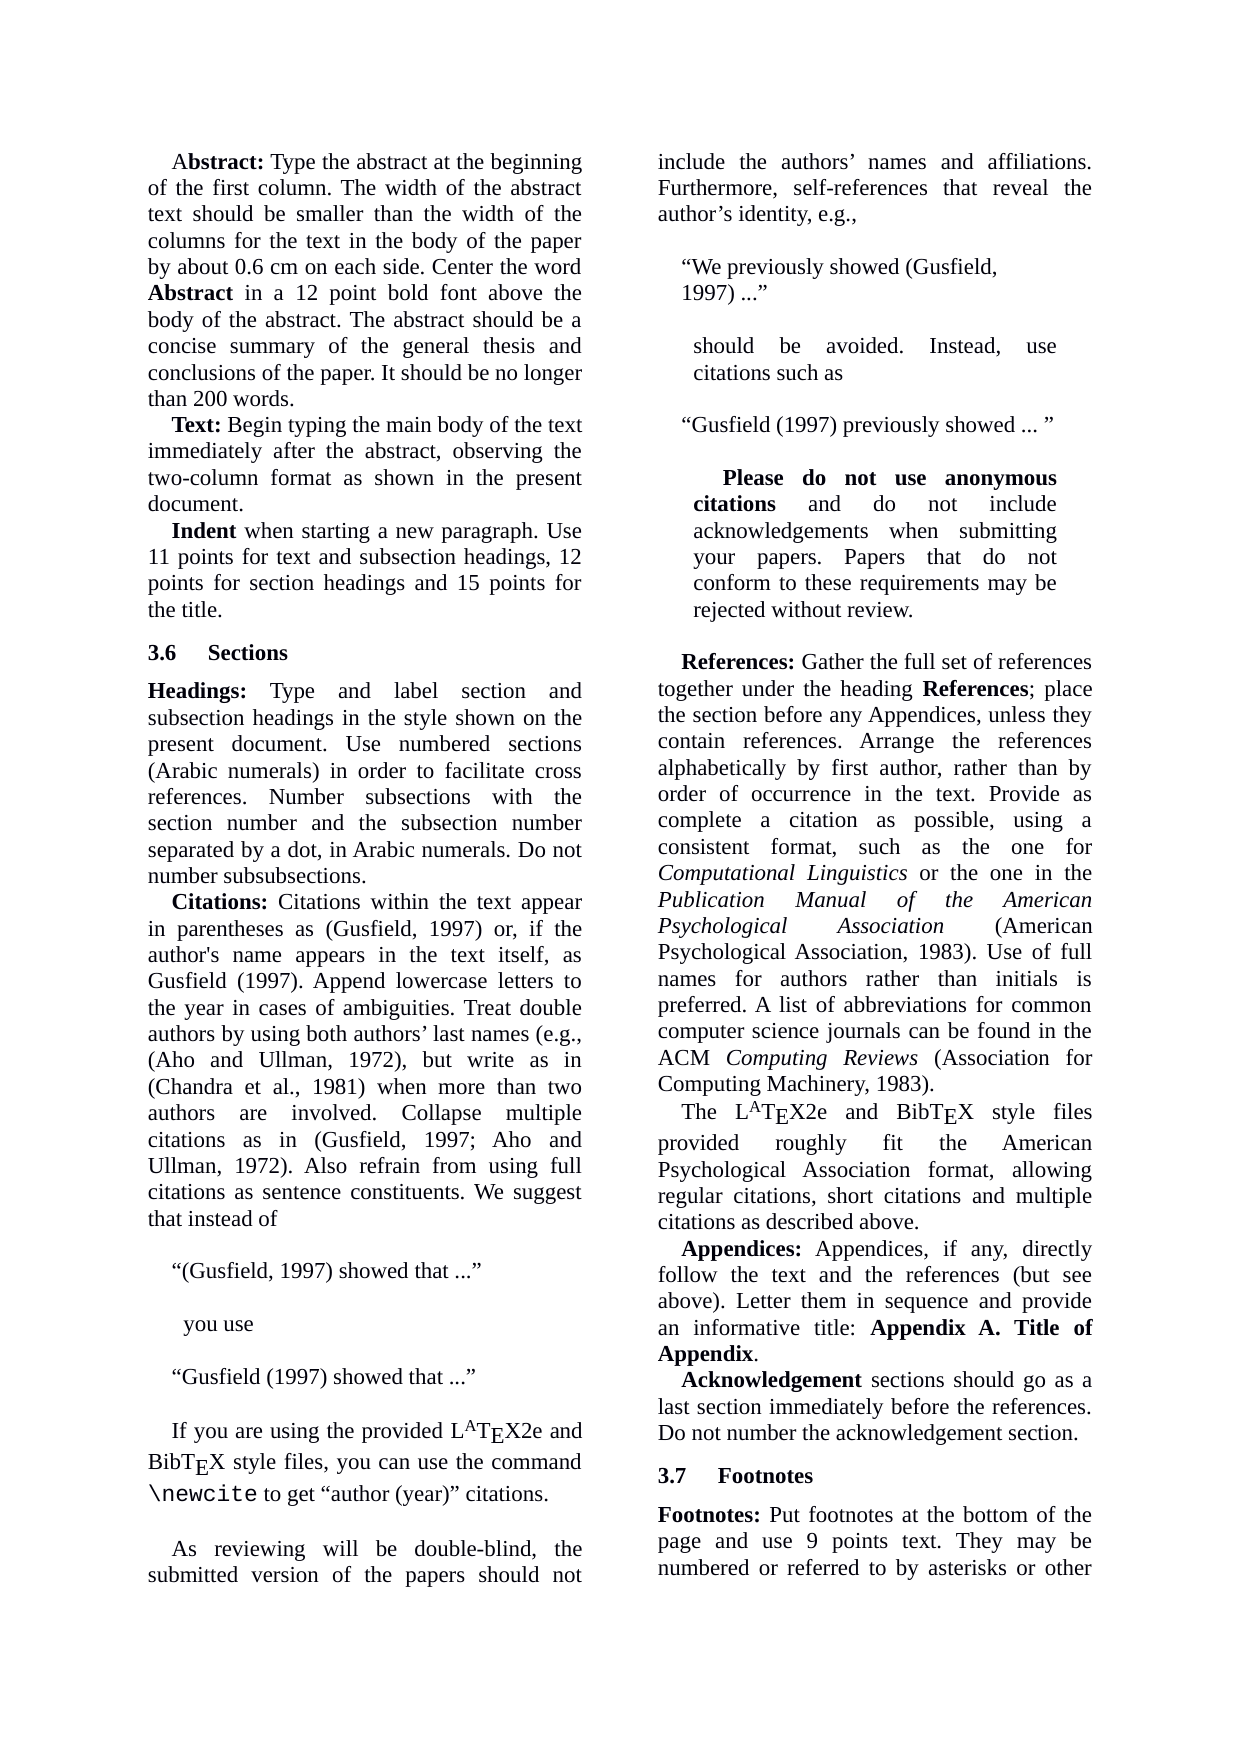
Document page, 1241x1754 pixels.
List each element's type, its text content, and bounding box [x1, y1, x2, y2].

text you use [183, 1310, 547, 1336]
text The LATEX2e and BibTEX style files provided roughly fit the American Psychological Association format, allowing regular citations, short citations and multiple citations as described above. [658, 1096, 1092, 1235]
text Headings: Type and label section and subsection headings in the style shown on the present document. Use numbered sections (Arabic numerals) in order to facilitate cross references. Number subsections with the section number and the subsection number separated by a dot, in Arabic numerals. Do not number subsubsections. [148, 678, 583, 888]
text include the authors’ names and affiliations. Furthermore, self-references that reveal the author’s identity, e.g., [658, 148, 1092, 227]
text Appendices: Appendices, if any, directly follow the text and the references (but see above). Letter them in sequence and provide an informative title: Appendix A. Title of Appendix. [658, 1235, 1092, 1367]
text Footnotes: Put footnotes at the bottom of the page and use 9 points text. They may be numbered or referred to by asterisks or other symbols. Footnotes should be separated from the main text by a line. [658, 1501, 1092, 1580]
text Indent when starting a new paragraph. Use 11 points for text and subsection headings, 12 points for section headings and 15 points for the title. [148, 517, 583, 622]
text Abstract: Type the abstract at the beginning of the first column. The width of the abstract text should be smaller than the width of the columns for the text in the body of the paper by about 0.6 cm on each side. Center the word Abstract in a 12 point bold font above the body of the abstract. The abstract should be a concise summary of the general thesis and conclusions of the paper. It should be no longer than 200 words. [148, 148, 583, 411]
text References: Gather the full set of references together under the heading References; place the section before any Appendices, unless they contain references. Arrange the references alphabetically by first author, rather than by order of occurrence in the text. Provide as complete a citation as possible, using a consistent format, such as the one for Computational Linguistics or the one in the Publication Manual of the American Psychological Association (American Psychological Association, 1983). Use of full names for authors rather than initials is preferred. A list of abbreviations for common computer science journals can be found in the ACM Computing Reviews (Association for Computing Machinery, 1983). [658, 648, 1092, 1096]
text Citations: Citations within the text appear in parentheses as (Gusfield, 1997) or, if the author's name appears in the text itself, as Gusfield (1997). Append lowercase letters to the year in cases of ambiguities. Treat double authors by using both authors’ last names (e.g., (Aho and Ullman, 1972), but write as in (Chandra et al., 1981) when more than two authors are involved. Collapse multiple citations as in (Gusfield, 1997; Aho and Ullman, 1972). Also refrain from using full citations as sentence constituents. We suggest that instead of [148, 888, 583, 1231]
text should be avoided. Instead, use citations such as [693, 332, 1057, 385]
text “Gusfield (1997) previously showed ... ” [658, 411, 1092, 438]
text “We previously showed (Gusfield, [658, 253, 1092, 279]
text Text: Begin typing the main body of the text immediately after the abstract, observing the two-column format as shown in the present document. [148, 411, 583, 517]
text “Gusfield (1997) showed that ...” [148, 1363, 583, 1389]
text “(Gusfield, 1997) showed that ...” [148, 1257, 583, 1284]
text Please do not use anonymous citations and do not include acknowledgements when submitting your papers. Papers that do not conform to these requirements may be rejected without review. [693, 464, 1057, 622]
text 1997) ...” [658, 279, 1092, 306]
text Acknowledgement sections should go as a last section immediately before the references. Do not number the acknowledgement section. [658, 1367, 1092, 1446]
text If you are using the provided LATEX2e and BibTEX style files, you can use the command \newcite to get “author (year)” citations. [148, 1416, 583, 1508]
list Sections [148, 639, 583, 665]
list Footnotes [658, 1462, 1092, 1489]
text As reviewing will be double-blind, the submitted version of the papers should not [148, 1534, 583, 1587]
